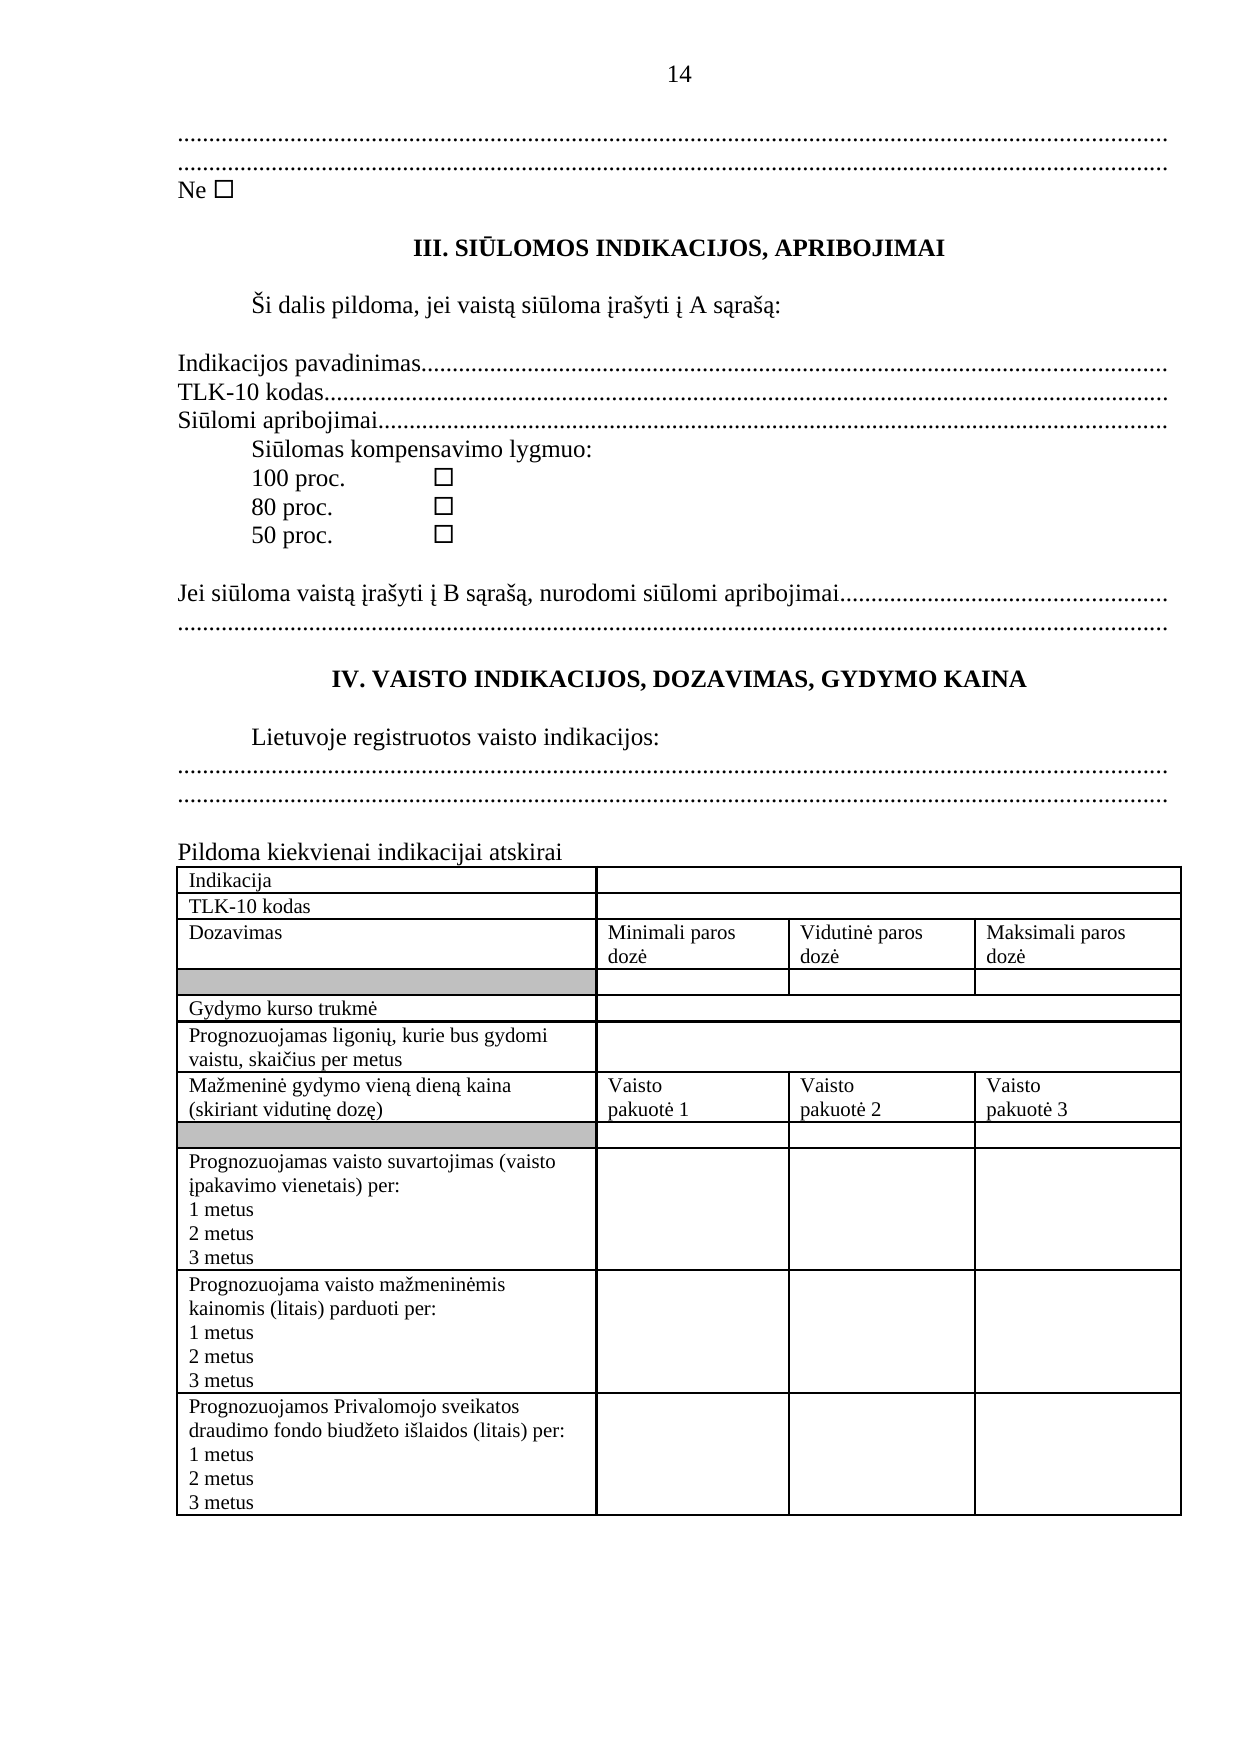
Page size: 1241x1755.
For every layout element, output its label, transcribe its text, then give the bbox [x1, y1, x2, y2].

table_cell Prognozuojamas vaisto suvartojimas (vaisto įpakavimo vienetais) per: 1 metus 2 metus 3 metus [178, 1149, 595, 1269]
table_header [598, 868, 1180, 892]
text III. SIŪLOMOS INDIKACIJOS, APRIBOJIMAI [177, 233, 1181, 262]
table_cell [790, 970, 974, 994]
text Jei siūloma vaistą įrašyti į B sąrašą, nurodomi siūlomi apribojimai [177, 578, 1181, 607]
table_cell [976, 1271, 1180, 1392]
table_cell Vidutinė paros dozė [790, 920, 974, 968]
table_cell Gydymo kurso trukmė [178, 996, 595, 1020]
table_cell Mažmeninė gydymo vieną dieną kaina (skiriant vidutinę dozę) [178, 1073, 595, 1121]
text Ši dalis pildoma, jei vaistą siūloma įrašyti į A sąrašą: [177, 291, 1181, 319]
table_cell Prognozuojama vaisto mažmeninėmis kainomis (litais) parduoti per: 1 metus 2 metus 3 metus [178, 1271, 595, 1392]
text Ne  [177, 176, 1181, 204]
table_cell [598, 1271, 788, 1392]
table_cell [598, 894, 1180, 918]
text Pildoma kiekvienai indikacijai atskirai [177, 837, 1181, 866]
table_cell [598, 1023, 1180, 1071]
table_cell [790, 1123, 974, 1147]
table_cell [790, 1149, 974, 1269]
text 80 proc.  [177, 492, 1181, 521]
text Lietuvoje registruotos vaisto indikacijos: [177, 722, 1181, 751]
text 50 proc.  [177, 521, 1181, 549]
table_cell [598, 1149, 788, 1269]
text IV. VAISTO INDIKACIJOS, DOZAVIMAS, GYDYMO KAINA [177, 664, 1181, 693]
table_cell Vaisto pakuotė 2 [790, 1073, 974, 1121]
table_cell Maksimali paros dozė [976, 920, 1180, 968]
table_cell [598, 970, 788, 994]
table_cell Vaisto pakuotė 1 [598, 1073, 788, 1121]
text Siūlomi apribojimai [177, 406, 1181, 434]
table_cell [598, 1123, 788, 1147]
text 100 proc.  [177, 463, 1181, 492]
table_cell Prognozuojamas ligonių, kurie bus gydomi vaistu, skaičius per metus [178, 1023, 595, 1071]
table_cell [178, 970, 595, 994]
text Indikacijos pavadinimas [177, 348, 1181, 377]
table_cell Prognozuojamos Privalomojo sveikatos draudimo fondo biudžeto išlaidos (litais) per: 1 metus 2 metus 3 metus [178, 1394, 595, 1514]
table_cell Vaisto pakuotė 3 [976, 1073, 1180, 1121]
table_cell [178, 1123, 595, 1147]
table_cell [598, 996, 1180, 1020]
table_cell [790, 1271, 974, 1392]
text TLK-10 kodas [177, 377, 1181, 406]
table_cell TLK-10 kodas [178, 894, 595, 918]
table_cell [598, 1394, 788, 1514]
table_cell [976, 970, 1180, 994]
table_cell Dozavimas [178, 920, 595, 968]
table_cell [976, 1149, 1180, 1269]
table_cell [790, 1394, 974, 1514]
table_cell [976, 1394, 1180, 1514]
table_cell [976, 1123, 1180, 1147]
table_cell Minimali paros dozė [598, 920, 788, 968]
table_header Indikacija [178, 868, 595, 892]
text Siūlomas kompensavimo lygmuo: [177, 434, 1181, 463]
